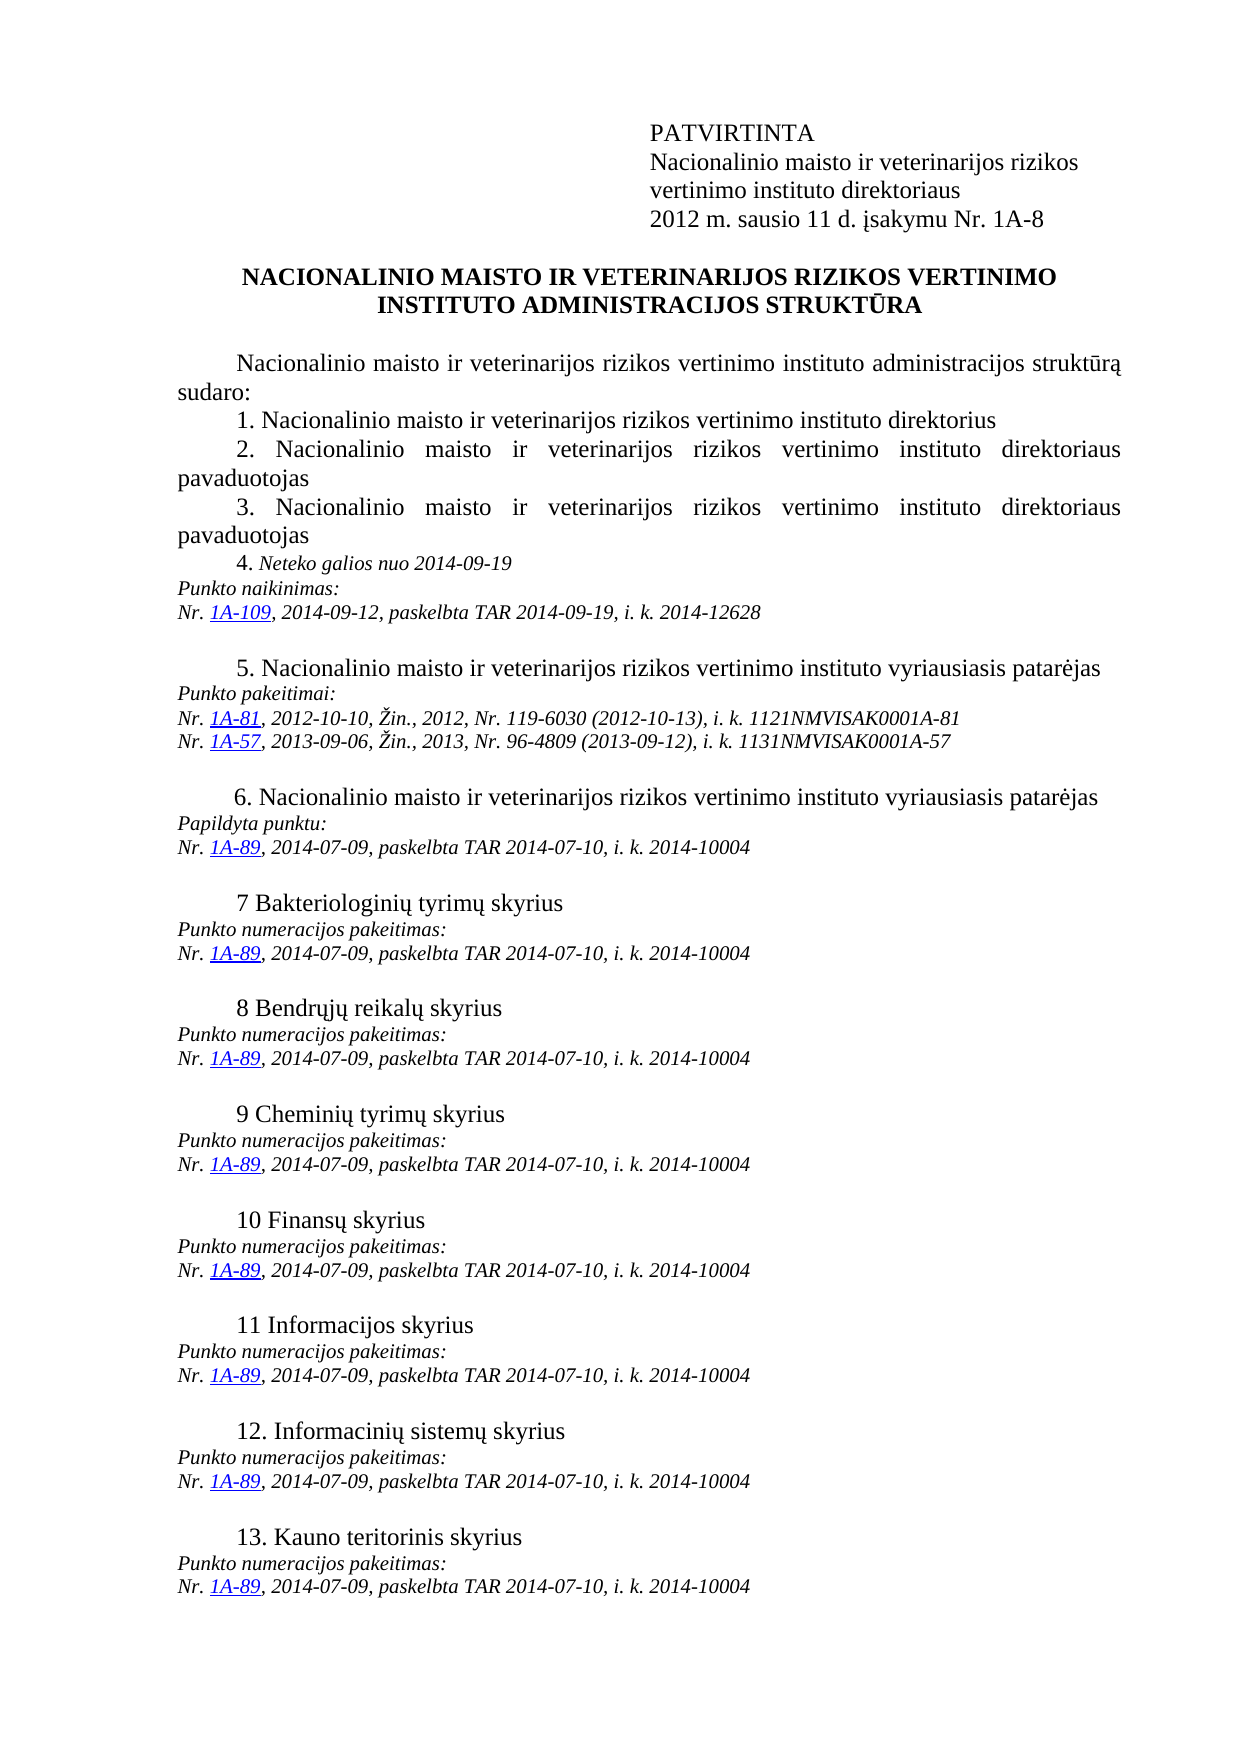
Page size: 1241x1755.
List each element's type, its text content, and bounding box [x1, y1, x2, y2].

text Nr. 1A-89, 2014-07-09, paskelbta TAR 2014-07-10, i. k. 2014-10004 [177, 1258, 1122, 1282]
text NACIONALINIO MAISTO IR VETERINARIJOS RIZIKOS VERTINIMO INSTITUTO ADMINISTRACIJOS STRUKTŪRA [177, 262, 1122, 319]
text Nacionalinio maisto ir veterinarijos rizikos vertinimo instituto administracijos struktūrą sudaro: [177, 348, 1122, 406]
text 11 Informacijos skyrius [177, 1310, 1122, 1339]
text Nr. 1A-89, 2014-07-09, paskelbta TAR 2014-07-10, i. k. 2014-10004 [177, 1046, 1122, 1070]
text Punkto naikinimas: [177, 576, 1122, 600]
text Punkto numeracijos pakeitimas: [177, 1128, 1122, 1152]
text Punkto pakeitimai: [177, 681, 1122, 705]
text 13. Kauno teritorinis skyrius [177, 1522, 1122, 1550]
text 1. Nacionalinio maisto ir veterinarijos rizikos vertinimo instituto direktorius [177, 406, 1122, 434]
text 2. Nacionalinio maisto ir veterinarijos rizikos vertinimo instituto direktoriaus pavaduotojas [177, 434, 1122, 492]
text Nr. 1A-89, 2014-07-09, paskelbta TAR 2014-07-10, i. k. 2014-10004 [177, 1574, 1122, 1598]
text PATVIRTINTA [649, 118, 1122, 147]
text 8 Bendrųjų reikalų skyrius [177, 993, 1122, 1022]
text Nr. 1A-89, 2014-07-09, paskelbta TAR 2014-07-10, i. k. 2014-10004 [177, 1469, 1122, 1493]
text 10 Finansų skyrius [177, 1205, 1122, 1233]
text Nr. 1A-81, 2012-10-10, Žin., 2012, Nr. 119-6030 (2012-10-13), i. k. 1121NMVISAK0001A-81 [177, 705, 1122, 729]
text Punkto numeracijos pakeitimas: [177, 1233, 1122, 1258]
text 7 Bakteriologinių tyrimų skyrius [177, 888, 1122, 917]
text Nr. 1A-57, 2013-09-06, Žin., 2013, Nr. 96-4809 (2013-09-12), i. k. 1131NMVISAK0001A-57 [177, 729, 1122, 753]
text 5. Nacionalinio maisto ir veterinarijos rizikos vertinimo instituto vyriausiasis patarėjas [177, 653, 1122, 681]
text Nr. 1A-89, 2014-07-09, paskelbta TAR 2014-07-10, i. k. 2014-10004 [177, 835, 1122, 859]
text Punkto numeracijos pakeitimas: [177, 1445, 1122, 1469]
text 3. Nacionalinio maisto ir veterinarijos rizikos vertinimo instituto direktoriaus pavaduotojas [177, 492, 1122, 549]
text 6. Nacionalinio maisto ir veterinarijos rizikos vertinimo instituto vyriausiasis patarėjas [177, 782, 1122, 811]
text Punkto numeracijos pakeitimas: [177, 917, 1122, 941]
text Nacionalinio maisto ir veterinarijos rizikos [649, 147, 1122, 176]
text Punkto numeracijos pakeitimas: [177, 1022, 1122, 1046]
text 12. Informacinių sistemų skyrius [177, 1416, 1122, 1445]
text Nr. 1A-89, 2014-07-09, paskelbta TAR 2014-07-10, i. k. 2014-10004 [177, 1363, 1122, 1387]
text Nr. 1A-109, 2014-09-12, paskelbta TAR 2014-09-19, i. k. 2014-12628 [177, 600, 1122, 624]
text Nr. 1A-89, 2014-07-09, paskelbta TAR 2014-07-10, i. k. 2014-10004 [177, 941, 1122, 965]
text vertinimo instituto direktoriaus [649, 176, 1122, 204]
text Nr. 1A-89, 2014-07-09, paskelbta TAR 2014-07-10, i. k. 2014-10004 [177, 1152, 1122, 1176]
text 4. Neteko galios nuo 2014-09-19 [177, 549, 1122, 576]
text Papildyta punktu: [177, 811, 1122, 835]
text 9 Cheminių tyrimų skyrius [177, 1099, 1122, 1128]
text Punkto numeracijos pakeitimas: [177, 1550, 1122, 1574]
text 2012 m. sausio 11 d. įsakymu Nr. 1A-8 [649, 204, 1122, 233]
text Punkto numeracijos pakeitimas: [177, 1339, 1122, 1363]
